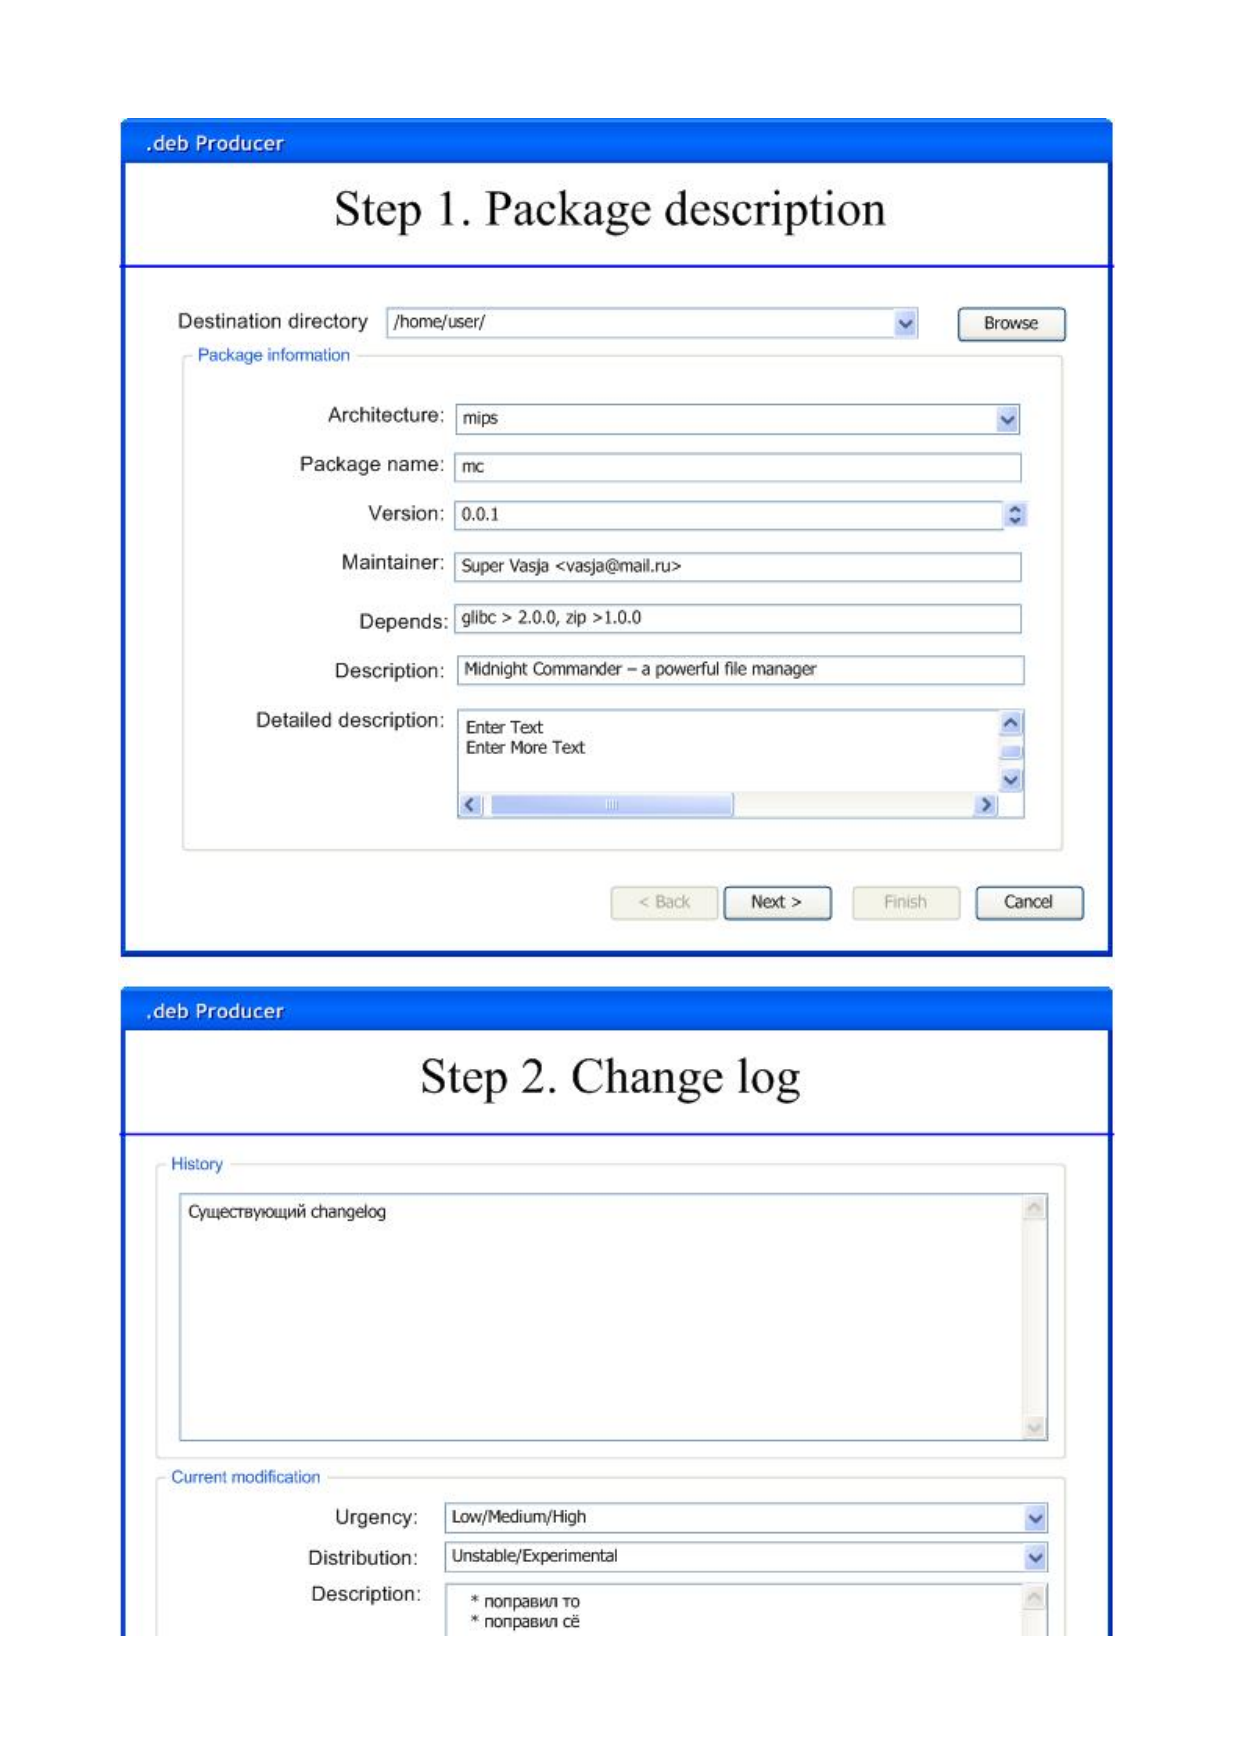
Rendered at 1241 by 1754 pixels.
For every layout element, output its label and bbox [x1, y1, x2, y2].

picture [118, 118, 1116, 1636]
